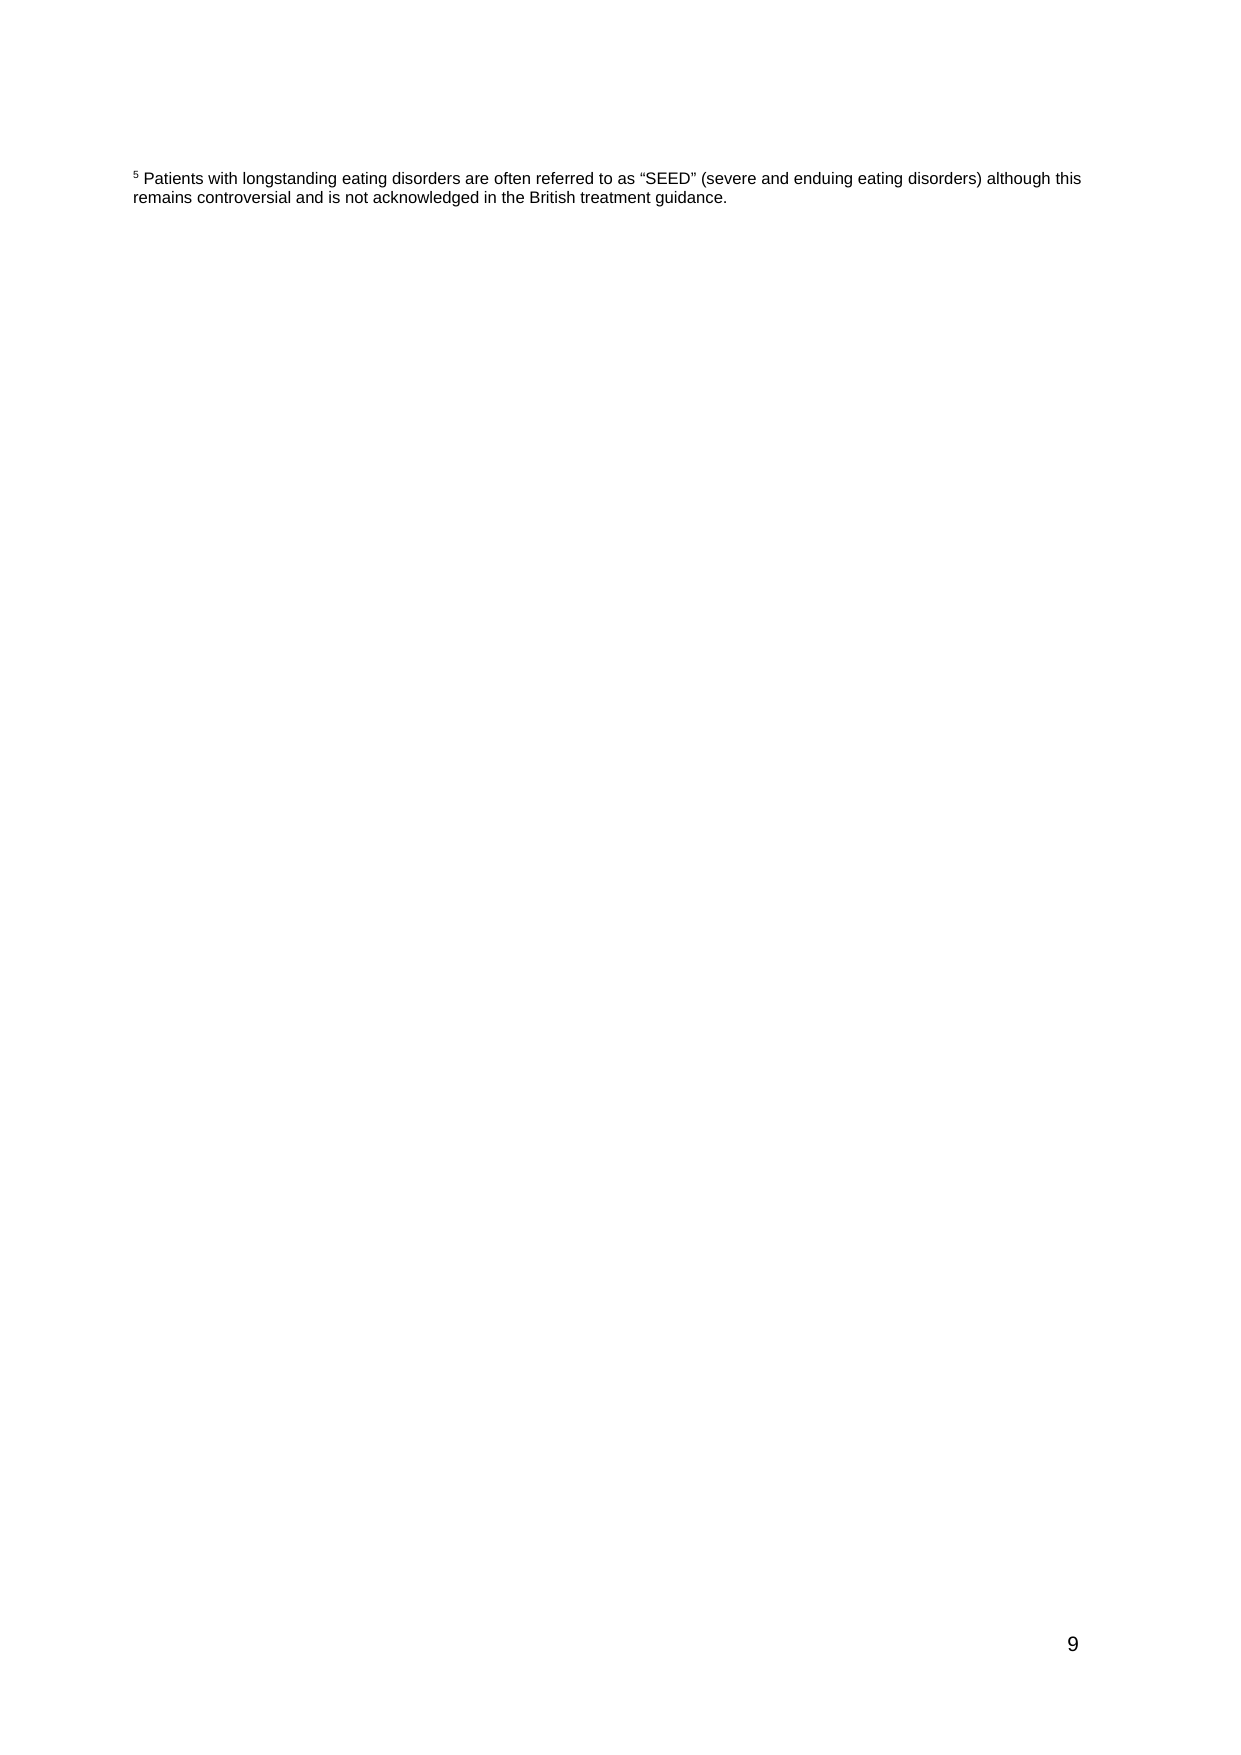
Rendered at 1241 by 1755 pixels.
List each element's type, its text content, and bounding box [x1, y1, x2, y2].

text 5 Patients with longstanding eating disorders are often referred to as “SEED” (severe and enduing eating disorders) although this remains controversial and is not acknowledged in the British treatment guidance. [133, 169, 1094, 207]
